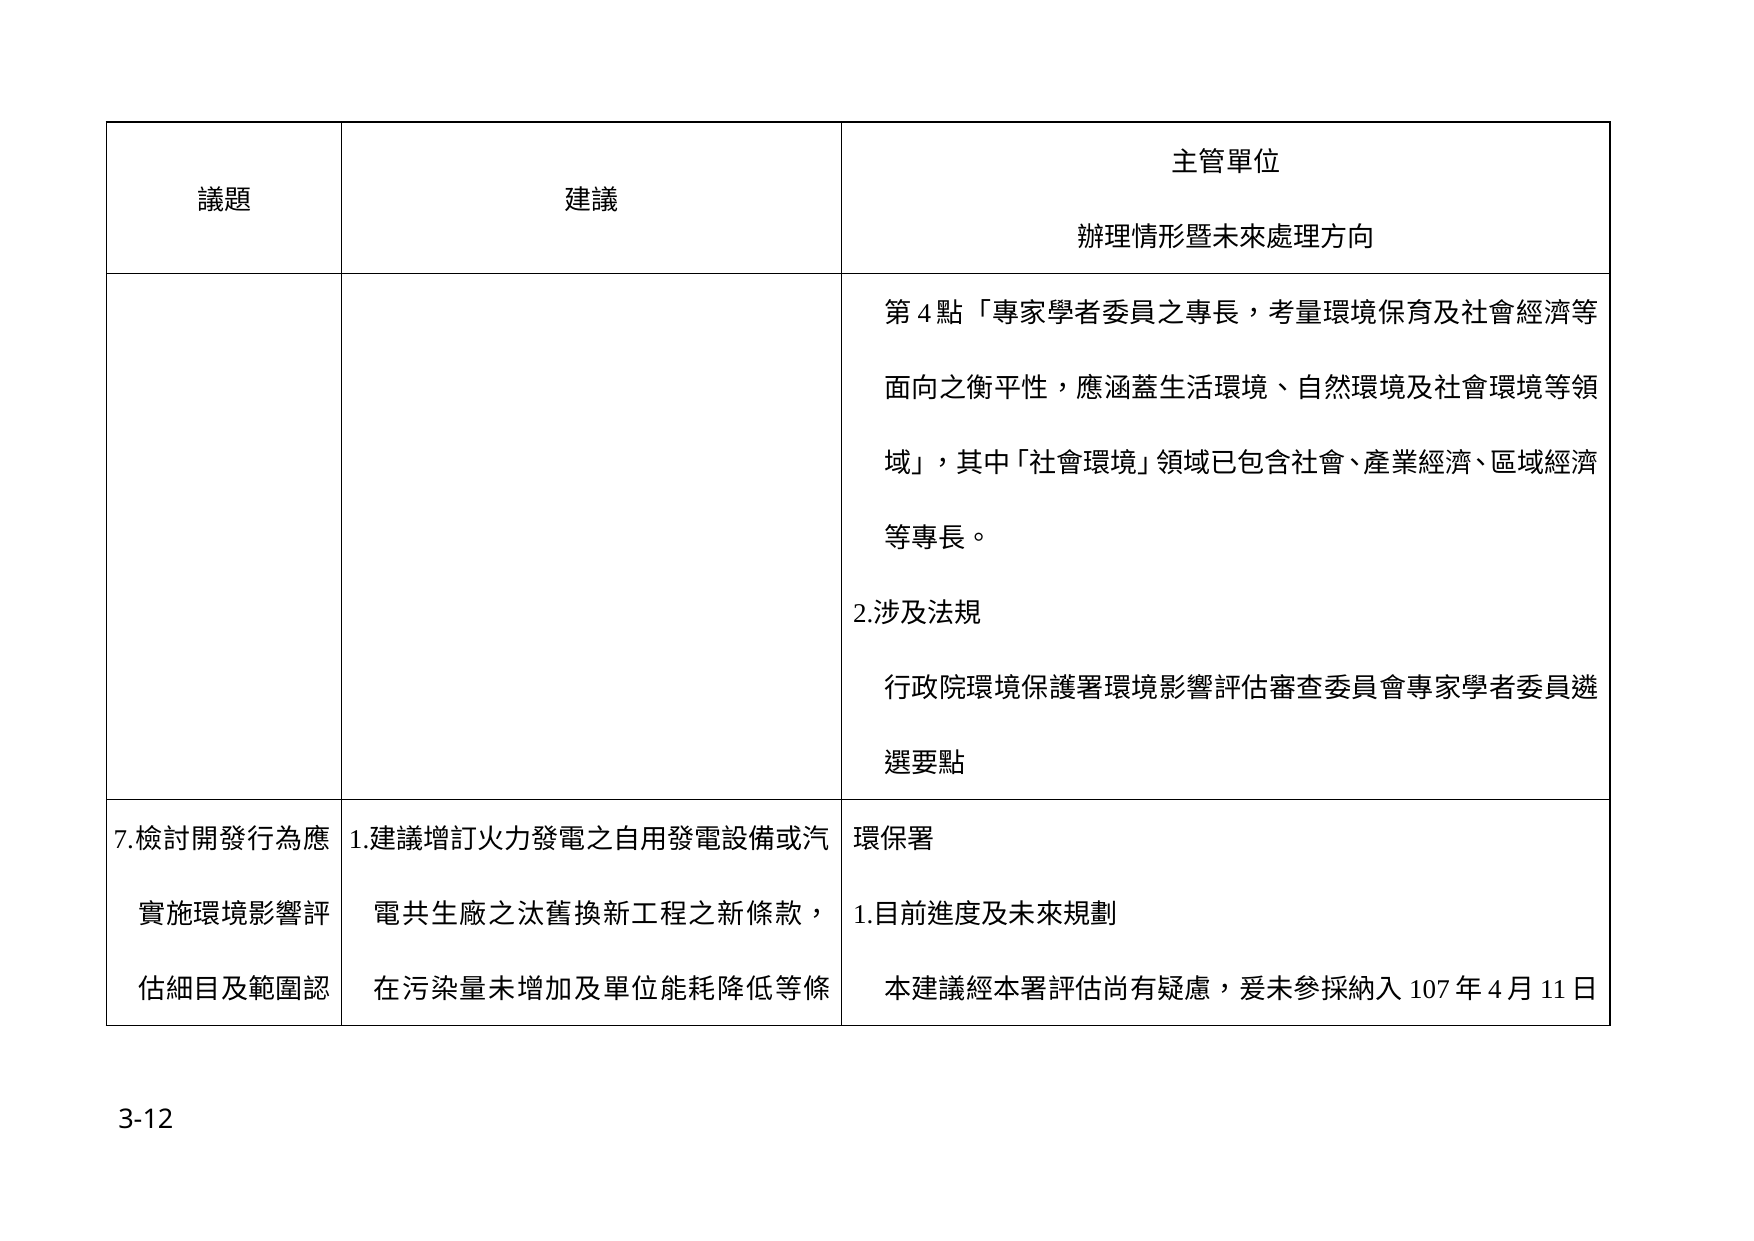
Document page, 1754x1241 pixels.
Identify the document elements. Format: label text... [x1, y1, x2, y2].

table_cell 7.檢討開發行為應實施環境影響評估細目及範圍認 [107, 800, 341, 1024]
table_header 建議 [342, 123, 841, 272]
table_cell [342, 274, 841, 798]
table_header 主管單位 辦理情形暨未來處理方向 [842, 123, 1609, 272]
table_cell 第4點「專家學者委員之專長，考量環境保育及社會經濟等面向之衡平性，應涵蓋生活環境、自然環境及社會環境等領域」，其中「社會環境」領域已包含社會、產業經濟、區域經濟等專長。 2.涉及法規 行政院環境保護署環境影響評估審查委員會專家學者委員遴選要點 [842, 274, 1609, 798]
table_header 議題 [107, 123, 341, 272]
table_cell [107, 274, 341, 798]
table_cell 1.建議增訂火力發電之自用發電設備或汽電共生廠之汰舊換新工程之新條款，在污染量未增加及單位能耗降低等條 [342, 800, 841, 1024]
table_cell 環保署 1.目前進度及未來規劃 本建議經本署評估尚有疑慮，爰未參採納入107年4月11日 [842, 800, 1609, 1024]
